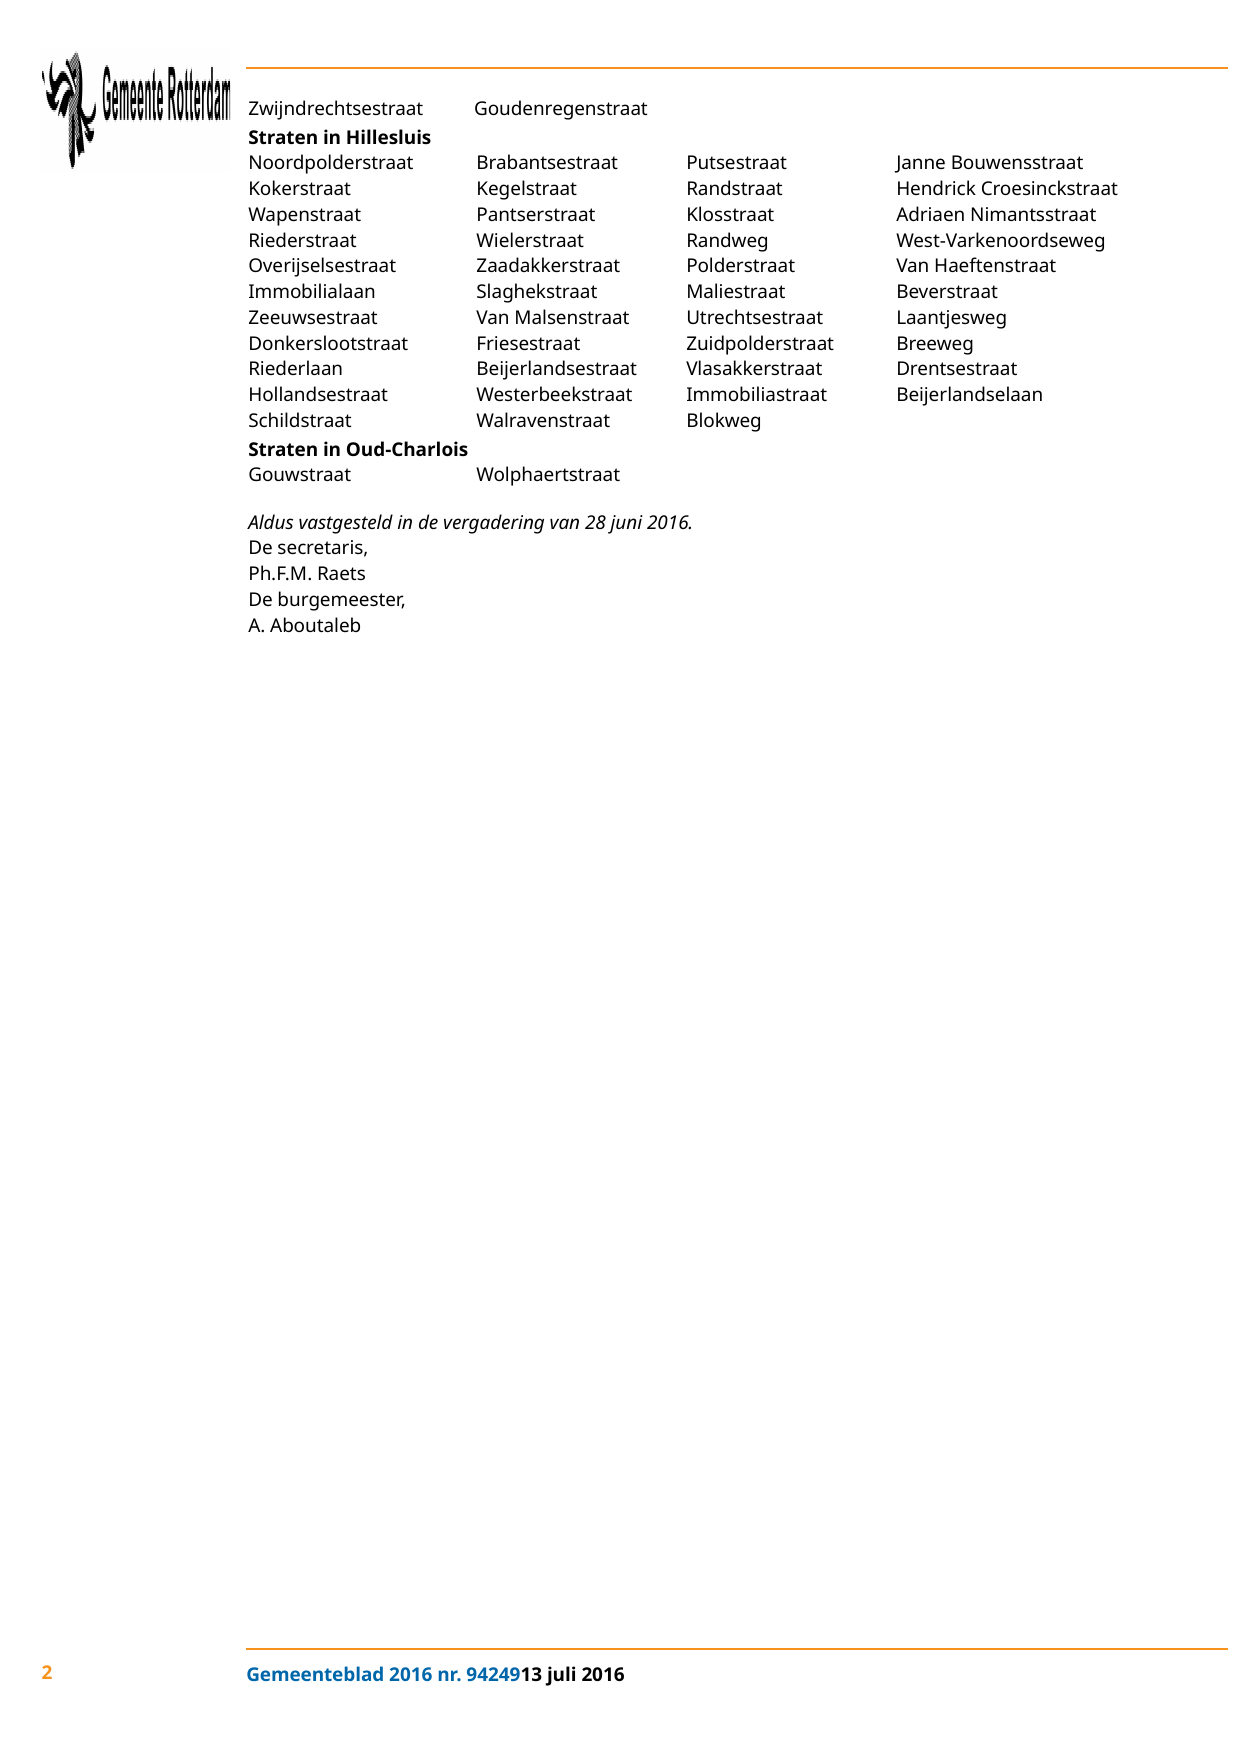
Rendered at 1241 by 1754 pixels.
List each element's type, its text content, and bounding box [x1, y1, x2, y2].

table_cell Zuidpolderstraat [686, 330, 896, 355]
text A. Aboutaleb [248, 612, 1152, 637]
table_cell Wielerstraat [476, 227, 686, 252]
table_cell Wapenstraat [248, 201, 476, 227]
table_cell Gouwstraat [248, 462, 476, 487]
table_cell [896, 407, 1152, 433]
table_cell Wolphaertstraat [476, 462, 686, 487]
table_cell West-Varkenoordseweg [896, 227, 1152, 252]
table_cell Donkerslootstraat [248, 330, 476, 355]
table_cell Randstraat [686, 175, 896, 201]
table_cell Laantjesweg [896, 304, 1152, 330]
table_cell Vlasakkerstraat [686, 355, 896, 381]
table_cell Riederstraat [248, 227, 476, 252]
table_cell Janne Bouwensstraat [896, 150, 1152, 175]
text De burgemeester, [248, 586, 1152, 612]
table_cell Zwijndrechtsestraat [248, 95, 474, 121]
table_cell Brabantsestraat [476, 150, 686, 175]
table_cell Beijerlandselaan [896, 381, 1152, 407]
table_cell Blokweg [686, 407, 896, 433]
picture [41, 47, 231, 172]
table_header Straten in Oud-Charlois [248, 436, 1152, 462]
table_cell Zaadakkerstraat [476, 253, 686, 278]
table_header Straten in Hillesluis [248, 124, 1152, 149]
table_cell Polderstraat [686, 253, 896, 278]
table_cell Breeweg [896, 330, 1152, 355]
table_cell [908, 95, 1152, 121]
table_cell Zeeuwsestraat [248, 304, 476, 330]
table_cell Utrechtsestraat [686, 304, 896, 330]
table_cell Pantserstraat [476, 201, 686, 227]
table_cell Drentsestraat [896, 355, 1152, 381]
table_cell Hollandsestraat [248, 381, 476, 407]
table_cell Kokerstraat [248, 175, 476, 201]
table_cell Hendrick Croesinckstraat [896, 175, 1152, 201]
table_cell Schildstraat [248, 407, 476, 433]
table_cell Riederlaan [248, 355, 476, 381]
table_cell Noordpolderstraat [248, 150, 476, 175]
table_cell Beijerlandsestraat [476, 355, 686, 381]
table_cell Immobilialaan [248, 278, 476, 304]
table_cell Westerbeekstraat [476, 381, 686, 407]
table_cell Friesestraat [476, 330, 686, 355]
table_cell [896, 462, 1152, 487]
table_cell Maliestraat [686, 278, 896, 304]
table_cell Klosstraat [686, 201, 896, 227]
table_cell Putsestraat [686, 150, 896, 175]
table_cell Slaghekstraat [476, 278, 686, 304]
table_cell Goudenregenstraat [474, 95, 682, 121]
table_cell [686, 462, 896, 487]
table_cell Immobiliastraat [686, 381, 896, 407]
table_cell Beverstraat [896, 278, 1152, 304]
table_cell Van Malsenstraat [476, 304, 686, 330]
table_cell Randweg [686, 227, 896, 252]
table_cell Overijselsestraat [248, 253, 476, 278]
table_cell Walravenstraat [476, 407, 686, 433]
table_cell Van Haeftenstraat [896, 253, 1152, 278]
table_cell Kegelstraat [476, 175, 686, 201]
text Ph.F.M. Raets [248, 560, 1152, 586]
table_cell [682, 95, 908, 121]
text Aldus vastgesteld in de vergadering van 28 juni 2016. [248, 509, 1152, 534]
table_cell Adriaen Nimantsstraat [896, 201, 1152, 227]
text De secretaris, [248, 534, 1152, 560]
